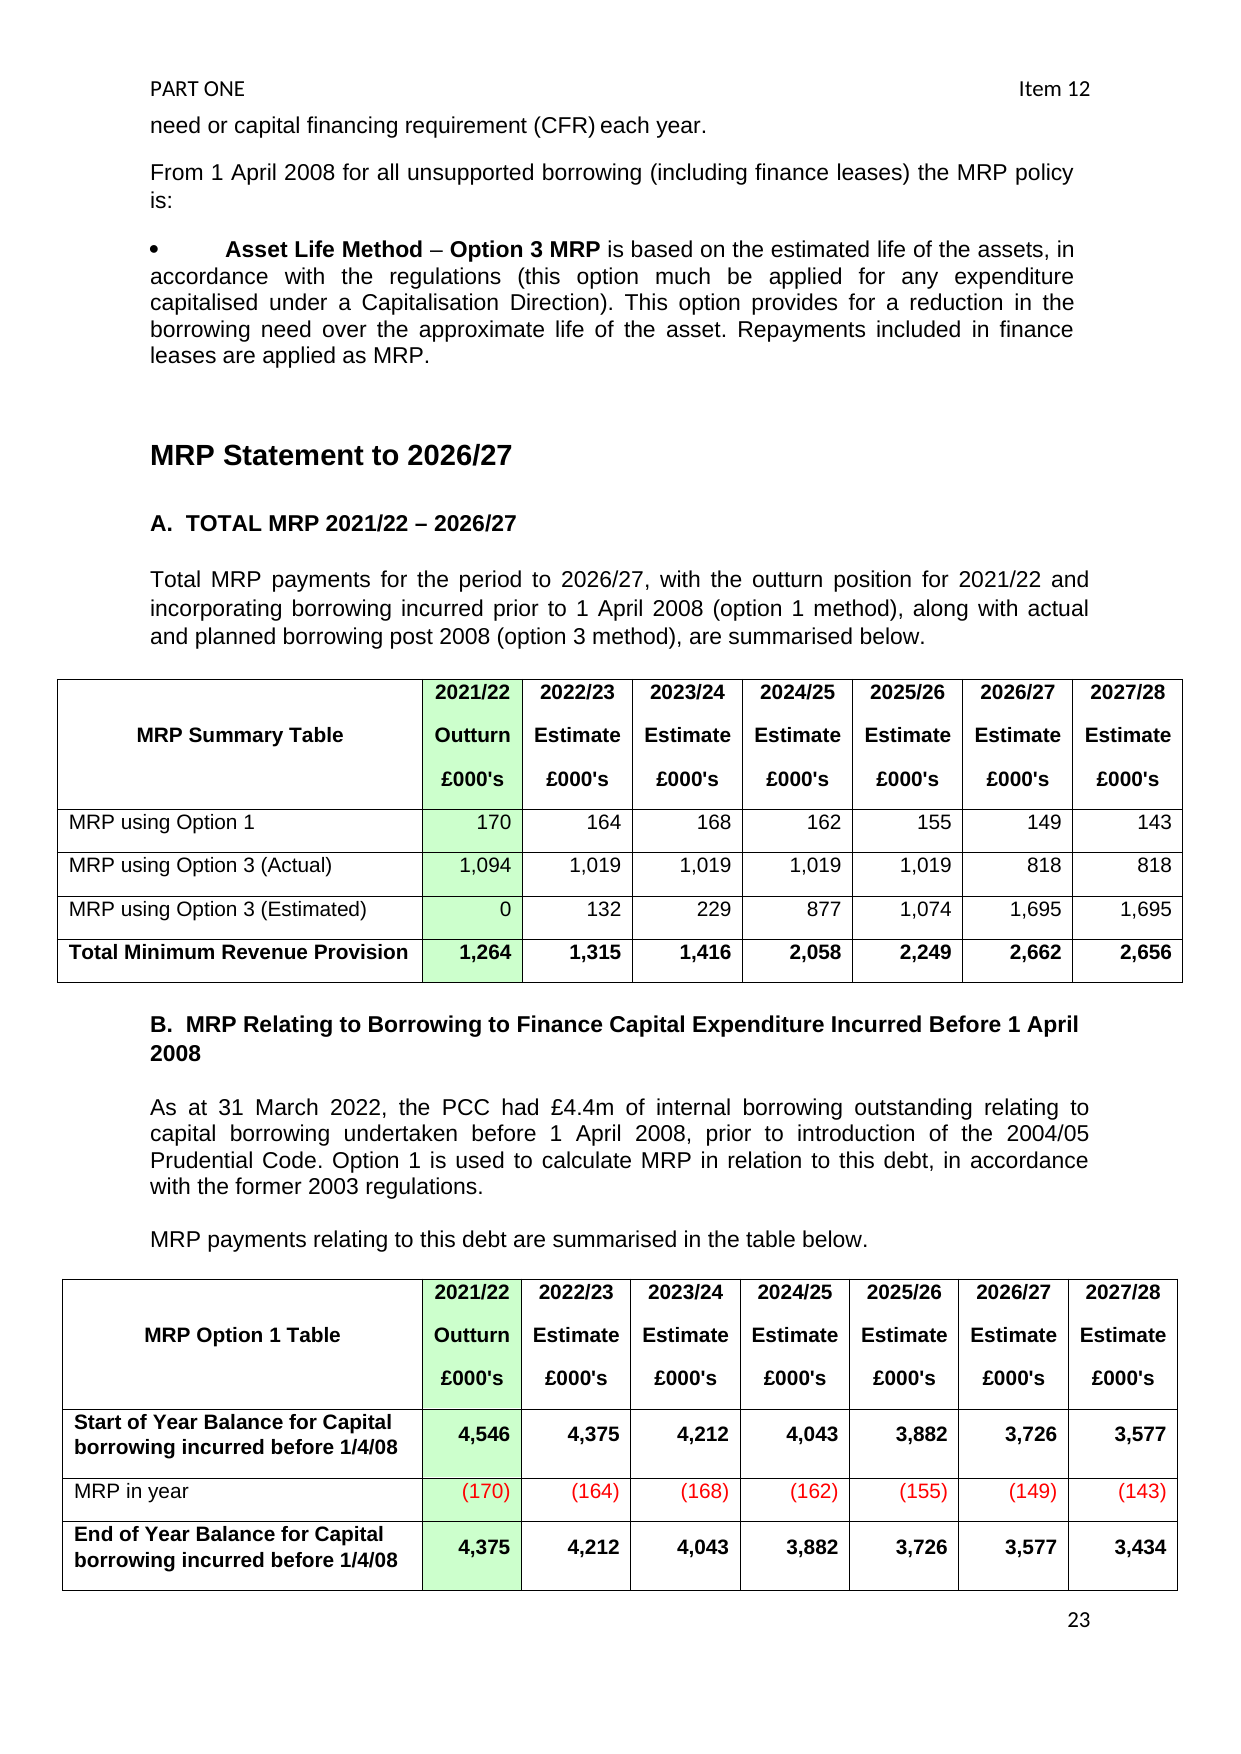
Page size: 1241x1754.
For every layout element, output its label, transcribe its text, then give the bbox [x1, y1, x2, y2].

table_cell 162 [743, 810, 852, 852]
table_header 2025/26 [850, 1280, 958, 1322]
table_cell 4,212 [522, 1522, 630, 1590]
table_cell 229 [633, 897, 742, 939]
text From 1 April 2008 for all unsupported borrowing (including finance leases) the MRP policy is: [150, 159, 1075, 214]
table_cell Total Minimum Revenue Provision [58, 940, 422, 982]
text As at 31 March 2022, the PCC had £4.4m of internal borrowing outstanding relating to capital borrowing undertaken before 1 April 2008, prior to introduction of the 2004/05 Prudential Code. Option 1 is used to calculate MRP in relation to this debt, in accordance with the former 2003 regulations. [150, 1094, 1090, 1199]
table_cell 3,726 [850, 1522, 958, 1590]
table_header 2025/26 [853, 680, 962, 722]
text B. MRP Relating to Borrowing to Finance Capital Expenditure Incurred Before 1 April 2008 [150, 1011, 1090, 1066]
table_cell Estimate [1073, 722, 1182, 766]
table_cell 877 [743, 897, 852, 939]
table_cell MRP using Option 1 [58, 810, 422, 852]
table_header 2026/27 [963, 680, 1072, 722]
table_cell MRP using Option 3 (Actual) [58, 853, 422, 896]
table_cell Estimate [633, 722, 742, 766]
table_cell Estimate [743, 722, 852, 766]
table_cell Estimate [631, 1322, 740, 1365]
table_cell 143 [1073, 810, 1182, 852]
table_header MRP Summary Table [58, 680, 422, 809]
table_cell Estimate [959, 1322, 1068, 1365]
table_cell 3,434 [1069, 1522, 1177, 1590]
table_cell (155) [850, 1479, 958, 1521]
table_cell MRP in year [63, 1479, 422, 1521]
table_cell 1,019 [523, 853, 632, 896]
table_cell MRP using Option 3 (Estimated) [58, 897, 422, 939]
table_cell 3,882 [741, 1522, 849, 1590]
table_cell 4,375 [423, 1522, 521, 1590]
table_header 2023/24 [633, 680, 742, 722]
table_header MRP Option 1 Table [63, 1280, 422, 1408]
table_cell £000's [853, 766, 962, 809]
table_header 2021/22 [423, 1280, 521, 1322]
table_cell 1,074 [853, 897, 962, 939]
text A. TOTAL MRP 2021/22 – 2026/27 [150, 510, 1090, 536]
table_cell £000's [1073, 766, 1182, 809]
text Total MRP payments for the period to 2026/27, with the outturn position for 2021/22 and incorporating borrowing incurred prior to 1 April 2008 (option 1 method), along with actual and planned borrowing post 2008 (option 3 method), are summarised below. [150, 566, 1090, 649]
table_cell 1,019 [743, 853, 852, 896]
table_cell 2,249 [853, 940, 962, 982]
table_cell 818 [963, 853, 1072, 896]
table_cell Estimate [850, 1322, 958, 1365]
table_cell 4,375 [522, 1410, 630, 1477]
list Asset Life Method – Option 3 MRP is based on the estimated life of the assets, in accordance with the regulations (this option much be applied for any expenditure capitalised under a Capitalisation Direction). This option provides for a reduction in the borrowing need over the approximate life of the asset. Repayments included in finance leases are applied as MRP. [150, 236, 1075, 368]
table_header 2022/23 [522, 1280, 630, 1322]
table_cell 3,577 [959, 1522, 1068, 1590]
table_header 2026/27 [959, 1280, 1068, 1322]
table_header 2024/25 [741, 1280, 849, 1322]
table_cell £000's [631, 1365, 740, 1408]
table_cell 164 [523, 810, 632, 852]
table_cell 2,662 [963, 940, 1072, 982]
table_header 2021/22 [423, 680, 522, 722]
table_cell (149) [959, 1479, 1068, 1521]
table_cell 155 [853, 810, 962, 852]
table_cell £000's [959, 1365, 1068, 1408]
table_cell £000's [523, 766, 632, 809]
table_cell £000's [1069, 1365, 1177, 1408]
table_cell 170 [423, 810, 522, 852]
table_cell Outturn [423, 722, 522, 766]
table_cell 2,656 [1073, 940, 1182, 982]
table_cell 149 [963, 810, 1072, 852]
table_cell Estimate [522, 1322, 630, 1365]
table_cell 132 [523, 897, 632, 939]
table_cell 3,882 [850, 1410, 958, 1477]
table_header 2022/23 [523, 680, 632, 722]
table_cell £000's [743, 766, 852, 809]
table_cell £000's [423, 766, 522, 809]
table_cell 1,094 [423, 853, 522, 896]
table_cell £000's [963, 766, 1072, 809]
table_cell 4,043 [741, 1410, 849, 1477]
table_cell 1,416 [633, 940, 742, 982]
table_cell £000's [522, 1365, 630, 1408]
table_cell Estimate [853, 722, 962, 766]
table_cell 1,315 [523, 940, 632, 982]
text MRP payments relating to this debt are summarised in the table below. [150, 1226, 1090, 1252]
table_cell 4,546 [423, 1410, 521, 1477]
table_cell Estimate [741, 1322, 849, 1365]
table_cell 1,019 [633, 853, 742, 896]
table_cell £000's [850, 1365, 958, 1408]
table_cell 1,264 [423, 940, 522, 982]
text MRP Statement to 2026/27 [150, 438, 1075, 472]
table_cell (164) [522, 1479, 630, 1521]
table_cell Estimate [1069, 1322, 1177, 1365]
table_cell 1,019 [853, 853, 962, 896]
table_cell (168) [631, 1479, 740, 1521]
table_header 2027/28 [1069, 1280, 1177, 1322]
table_cell (170) [423, 1479, 521, 1521]
table_cell 2,058 [743, 940, 852, 982]
table_cell Outturn [423, 1322, 521, 1365]
table_cell £000's [423, 1365, 521, 1408]
table_cell 1,695 [1073, 897, 1182, 939]
table_cell £000's [633, 766, 742, 809]
table_cell End of Year Balance for Capital borrowing incurred before 1/4/08 [63, 1522, 422, 1590]
table_cell 3,577 [1069, 1410, 1177, 1477]
table_cell (162) [741, 1479, 849, 1521]
table_header 2024/25 [743, 680, 852, 722]
table_cell Estimate [523, 722, 632, 766]
table_cell £000's [741, 1365, 849, 1408]
table_cell 3,726 [959, 1410, 1068, 1477]
list need or capital financing requirement (CFR) each year. [150, 112, 1075, 138]
table_cell Estimate [963, 722, 1072, 766]
table_cell Start of Year Balance for Capital borrowing incurred before 1/4/08 [63, 1410, 422, 1477]
table_cell 1,695 [963, 897, 1072, 939]
table_cell 4,212 [631, 1410, 740, 1477]
table_cell 0 [423, 897, 522, 939]
table_cell 168 [633, 810, 742, 852]
table_cell (143) [1069, 1479, 1177, 1521]
table_cell 818 [1073, 853, 1182, 896]
table_cell 4,043 [631, 1522, 740, 1590]
table_header 2027/28 [1073, 680, 1182, 722]
table_header 2023/24 [631, 1280, 740, 1322]
